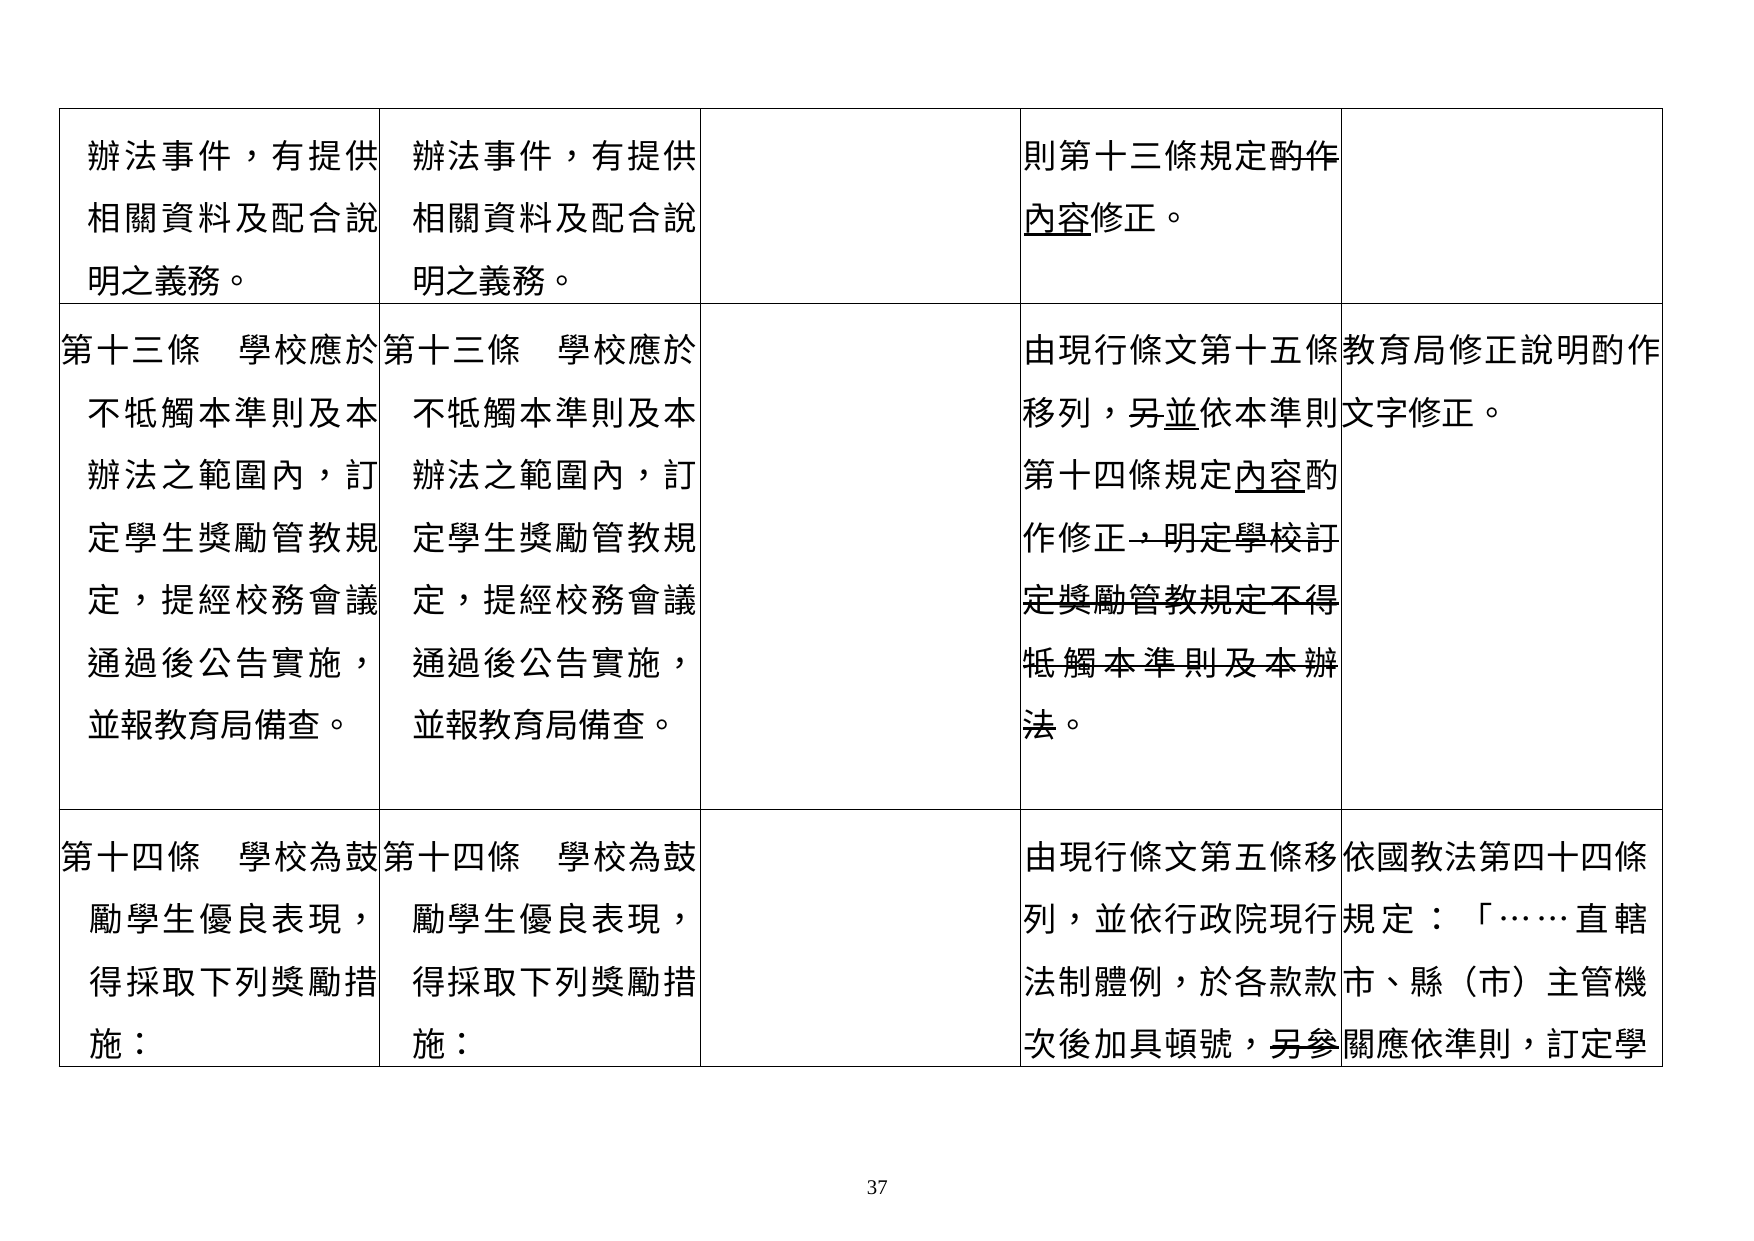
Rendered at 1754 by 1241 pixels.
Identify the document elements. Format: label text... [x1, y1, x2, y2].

table_cell 第十四條 學校為鼓勵學生優良表現，得採取下列獎勵措施： 一、師長口頭嘉勉。 二、書面獎勵，包括嘉獎、小功及大功。 三、公開場合表揚。 四、登載於學校刊物。 五、頒發獎狀或獎章。 六、頒發獎品或獎金。 七、推舉為學習楷模。 八、其他適當之獎勵。 [60, 810, 379, 1066]
table_cell [701, 109, 1020, 302]
table_cell 教育局修正說明酌作文字修正。 [1342, 304, 1662, 809]
table_cell 依國教法第四十四條規定：「……直轄市、縣（市）主管機關應依準則，訂定學 [1342, 810, 1662, 1066]
table_cell 第十三條 學校應於不牴觸本準則及本辦法之範圍內，訂定學生獎勵管教規定，提經校務會議通過後公告實施，並報教育局備查。 [60, 304, 379, 809]
table_cell 則第十三條規定酌作內容修正。 [1021, 109, 1341, 302]
table_cell [701, 304, 1020, 809]
table_cell 第十三條 學校應於不牴觸本準則及本辦法之範圍內，訂定學生獎勵管教規定，提經校務會議通過後公告實施，並報教育局備查。 [380, 304, 700, 809]
table_cell 第十四條 學校為鼓勵學生優良表現，得採取下列獎勵措施： 一、師長口頭嘉勉。 二、書面獎勵。 三、公開場合表揚。 四、登載於學校刊物。 五、頒發獎狀或獎章。 六、頒發獎品或獎金。 七、推舉為學習楷模。 八、其他適當之獎勵。 [380, 810, 700, 1066]
table_cell 辦法事件，有提供相關資料及配合說明之義務。 [60, 109, 379, 302]
table_cell [701, 810, 1020, 1066]
table_cell 辦法事件，有提供相關資料及配合說明之義務。 [380, 109, 700, 302]
table_cell [1342, 109, 1662, 302]
table_cell 由現行條文第十五條移列，另並依本準則第十四條規定內容酌作修正，明定學校訂定獎勵管教規定不得牴觸本準則及本辦法。 [1021, 304, 1341, 809]
table_cell 由現行條文第五條移列，並依行政院現行法制體例，於各款款次後加具頓號，另參照並依本準則第十五條規定，修正獎勵措施內容。 二 [1021, 810, 1341, 1066]
